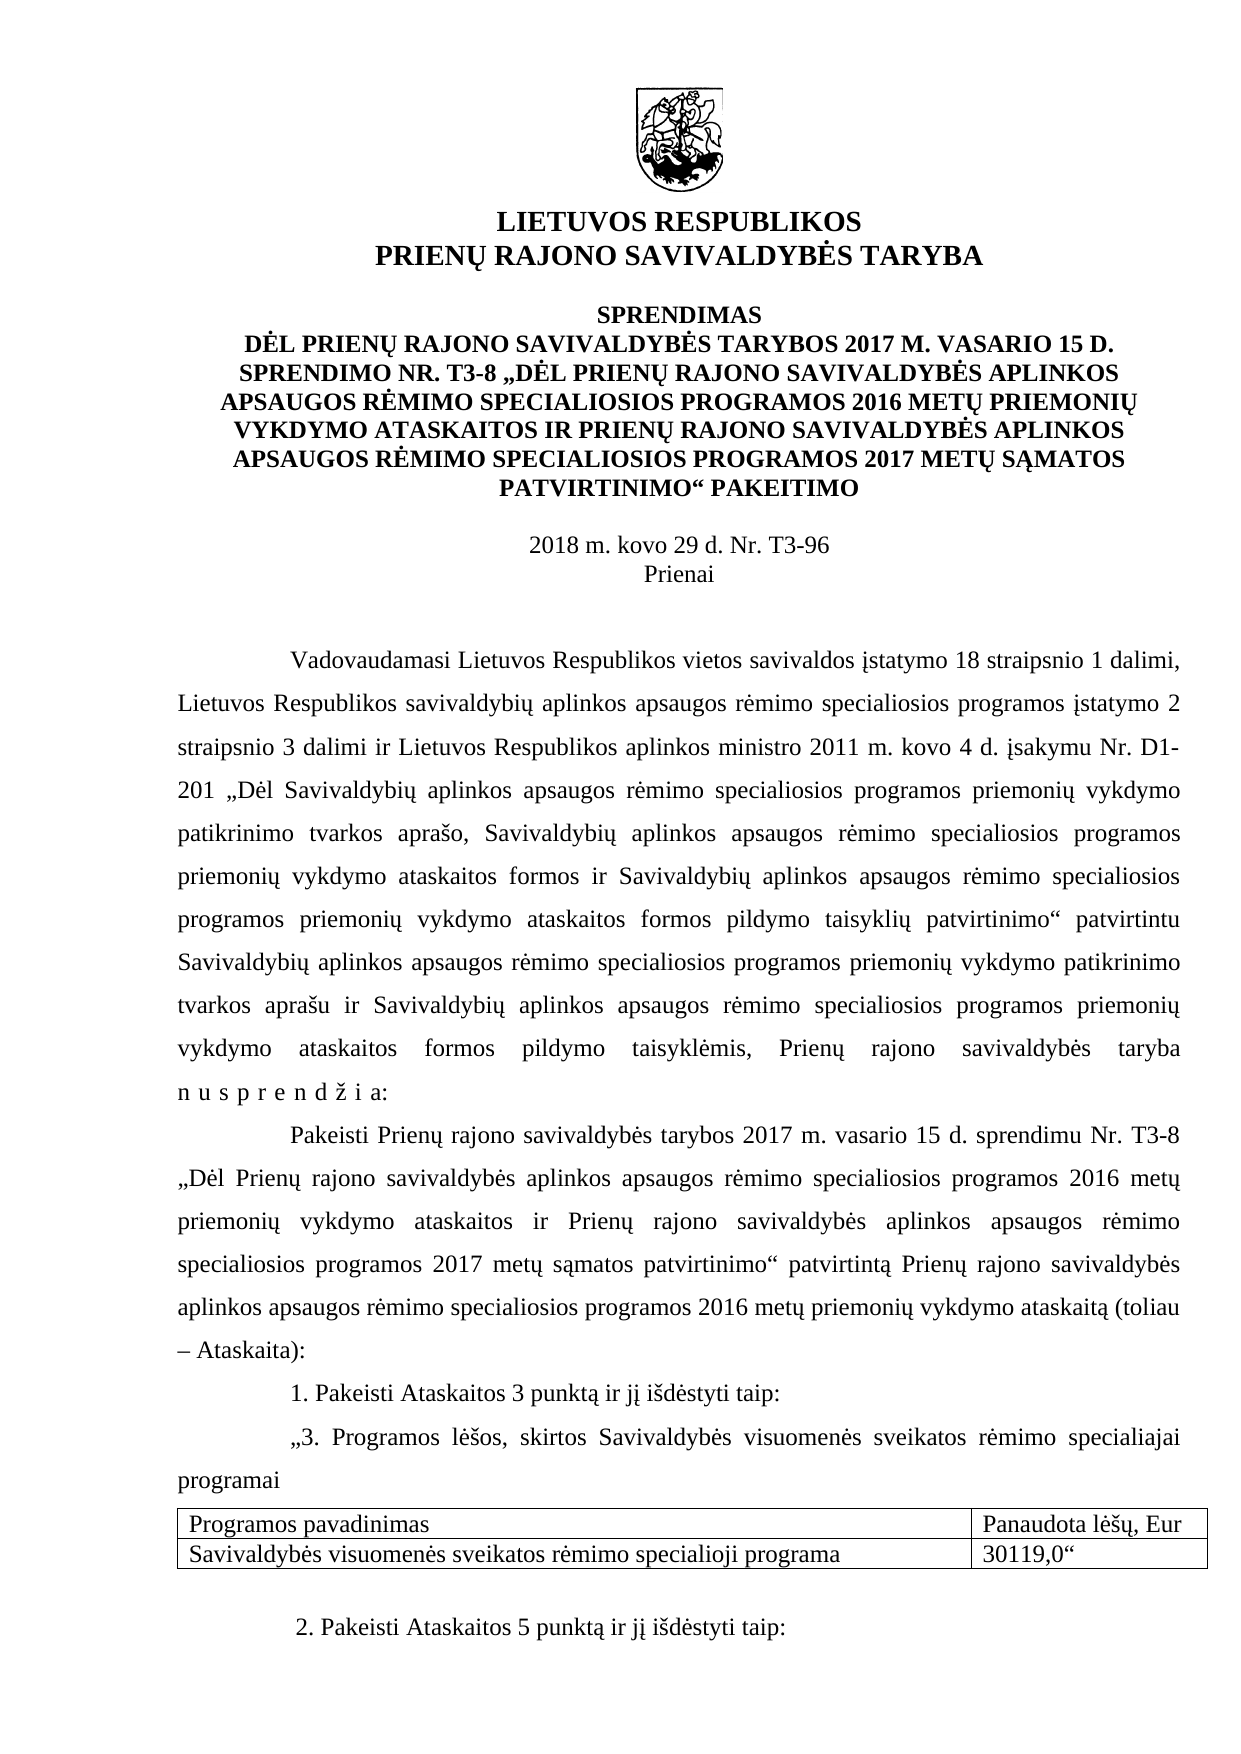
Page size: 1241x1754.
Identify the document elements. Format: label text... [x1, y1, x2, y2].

text 1. Pakeisti Ataskaitos 3 punktą ir jį išdėstyti taip: [177, 1378, 1181, 1407]
text 2. Pakeisti Ataskaitos 5 punktą ir jį išdėstyti taip: [177, 1612, 1181, 1640]
text PRIENŲ RAJONO SAVIVALDYBĖS TARYBA [177, 238, 1181, 272]
text SPRENDIMAS [177, 300, 1181, 329]
table_cell Savivaldybės visuomenės sveikatos rėmimo specialioji programa [178, 1539, 971, 1567]
table_header Programos pavadinimas [178, 1509, 971, 1538]
text Vadovaudamasi Lietuvos Respublikos vietos savivaldos įstatymo 18 straipsnio 1 dalimi, Lietuvos Respublikos savivaldybių aplinkos apsaugos rėmimo specialiosios programos įstatymo 2 straipsnio 3 dalimi ir Lietuvos Respublikos aplinkos ministro 2011 m. kovo 4 d. įsakymu Nr. D1-201 „Dėl Savivaldybių aplinkos apsaugos rėmimo specialiosios programos priemonių vykdymo patikrinimo tvarkos aprašo, Savivaldybių aplinkos apsaugos rėmimo specialiosios programos priemonių vykdymo ataskaitos formos ir Savivaldybių aplinkos apsaugos rėmimo specialiosios programos priemonių vykdymo ataskaitos formos pildymo taisyklių patvirtinimo“ patvirtintu Savivaldybių aplinkos apsaugos rėmimo specialiosios programos priemonių vykdymo patikrinimo tvarkos aprašu ir Savivaldybių aplinkos apsaugos rėmimo specialiosios programos priemonių vykdymo ataskaitos formos pildymo taisyklėmis, Prienų rajono savivaldybės taryba nusprendžia: [177, 645, 1181, 1105]
text Pakeisti Prienų rajono savivaldybės tarybos 2017 m. vasario 15 d. sprendimu Nr. T3-8 „Dėl Prienų rajono savivaldybės aplinkos apsaugos rėmimo specialiosios programos 2016 metų priemonių vykdymo ataskaitos ir Prienų rajono savivaldybės aplinkos apsaugos rėmimo specialiosios programos 2017 metų sąmatos patvirtinimo“ patvirtintą Prienų rajono savivaldybės aplinkos apsaugos rėmimo specialiosios programos 2016 metų priemonių vykdymo ataskaitą (toliau – Ataskaita): [177, 1120, 1181, 1364]
text Prienai [177, 559, 1181, 588]
table_header Panaudota lėšų, Eur [972, 1509, 1207, 1538]
table_cell 30119,0“ [972, 1539, 1207, 1567]
text 2018 m. kovo 29 d. Nr. T3-96 [177, 530, 1181, 559]
text LIETUVOS RESPUBLIKOS [177, 204, 1181, 238]
text „3. Programos lėšos, skirtos Savivaldybės visuomenės sveikatos rėmimo specialiajai programai [177, 1422, 1181, 1493]
text DĖL PRIENŲ RAJONO SAVIVALDYBĖS TARYBOS 2017 M. VASARIO 15 D. SPRENDIMO NR. T3-8 „DĖL PRIENŲ RAJONO SAVIVALDYBĖS APLINKOS APSAUGOS RĖMIMO SPECIALIOSIOS PROGRAMOS 2016 METŲ PRIEMONIŲ VYKDYMO ATASKAITOS IR PRIENŲ RAJONO SAVIVALDYBĖS APLINKOS APSAUGOS RĖMIMO SPECIALIOSIOS PROGRAMOS 2017 METŲ SĄMATOS PATVIRTINIMO“ PAKEITIMO [177, 329, 1181, 502]
